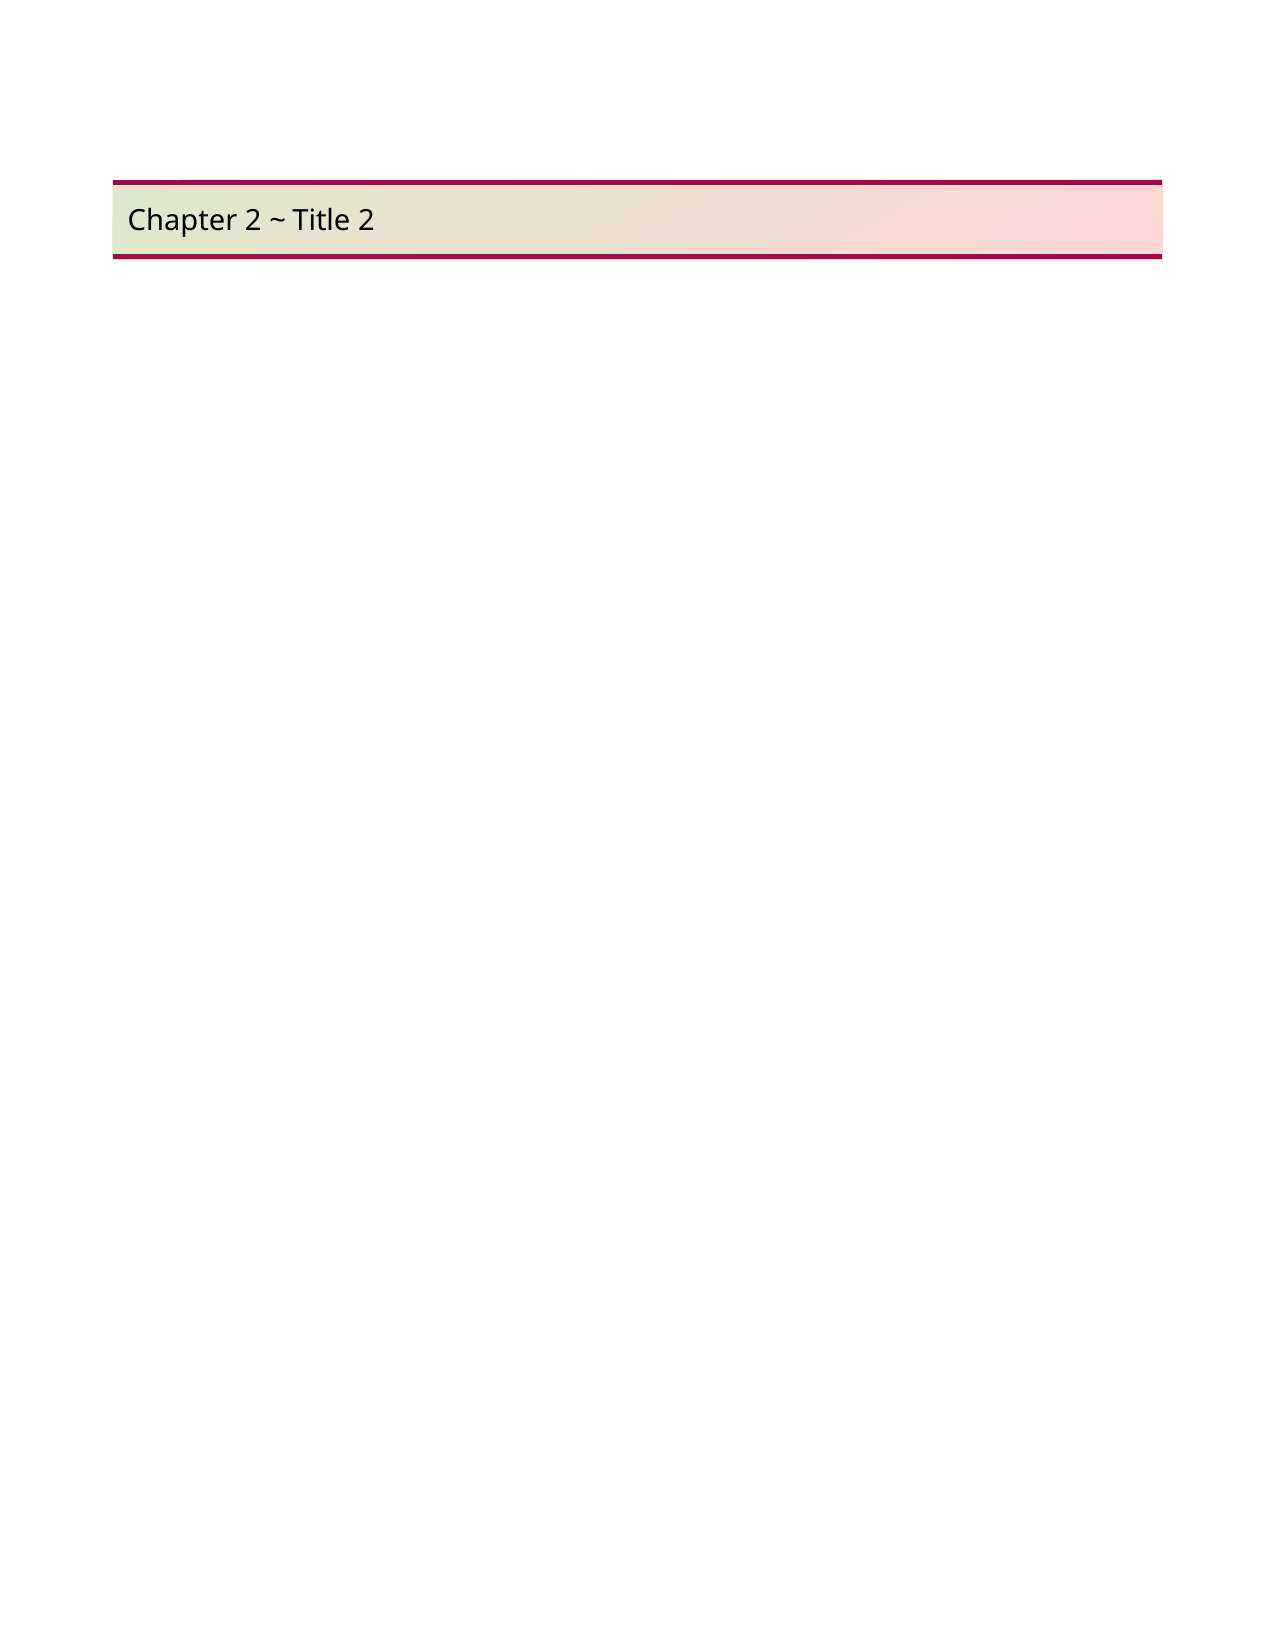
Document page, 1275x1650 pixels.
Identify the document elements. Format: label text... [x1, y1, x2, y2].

subtitle Title 2 [112, 289, 1162, 303]
